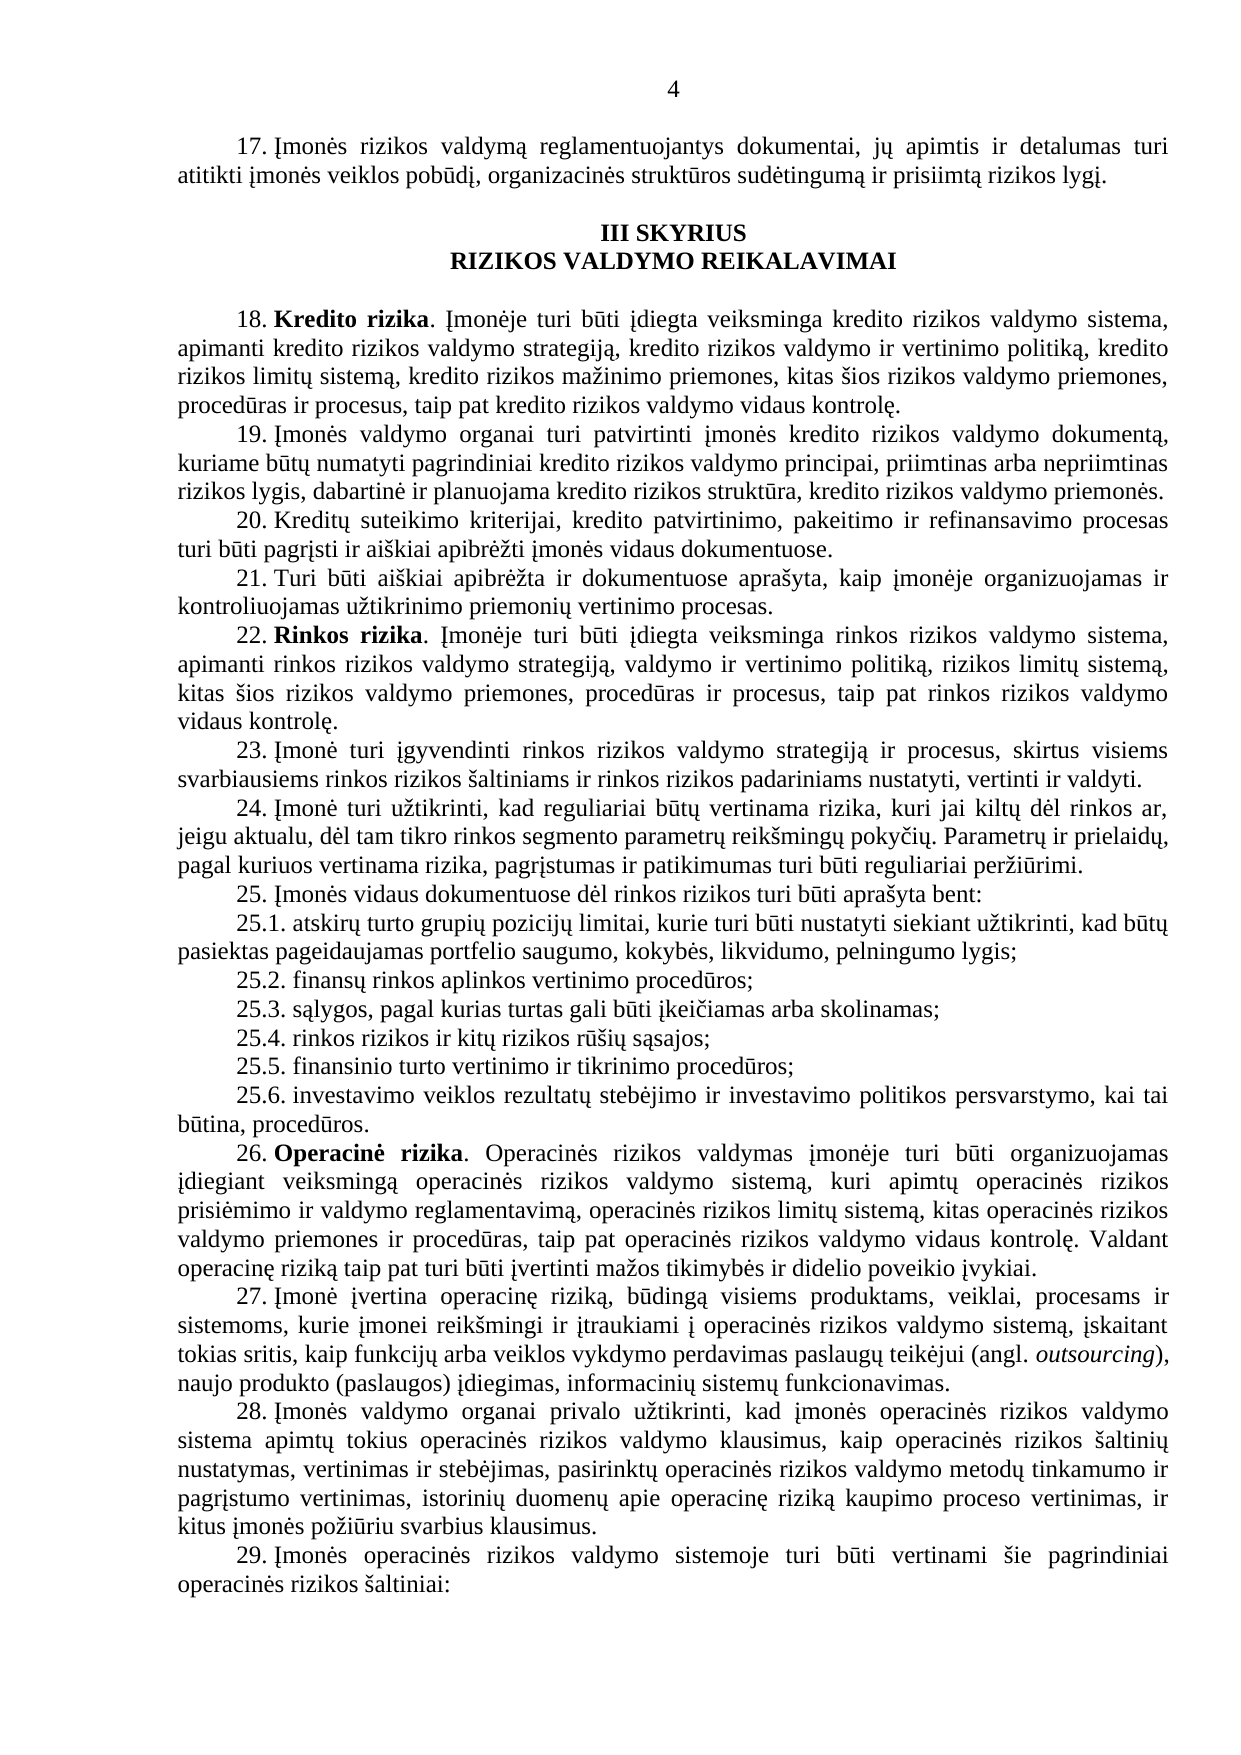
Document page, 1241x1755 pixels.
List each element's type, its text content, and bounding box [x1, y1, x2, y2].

text 17. Įmonės rizikos valdymą reglamentuojantys dokumentai, jų apimtis ir detalumas turi atitikti įmonės veiklos pobūdį, organizacinės struktūros sudėtingumą ir prisiimtą rizikos lygį. [177, 131, 1169, 189]
text 25.6. investavimo veiklos rezultatų stebėjimo ir investavimo politikos persvarstymo, kai tai būtina, procedūros. [177, 1080, 1169, 1138]
text 25.1. atskirų turto grupių pozicijų limitai, kurie turi būti nustatyti siekiant užtikrinti, kad būtų pasiektas pageidaujamas portfelio saugumo, kokybės, likvidumo, pelningumo lygis; [177, 908, 1169, 965]
text RIZIKOS VALDYMO REIKALAVIMAI [177, 246, 1169, 275]
text 24. Įmonė turi užtikrinti, kad reguliariai būtų vertinama rizika, kuri jai kiltų dėl rinkos ar, jeigu aktualu, dėl tam tikro rinkos segmento parametrų reikšmingų pokyčių. Parametrų ir prielaidų, pagal kuriuos vertinama rizika, pagrįstumas ir patikimumas turi būti reguliariai peržiūrimi. [177, 793, 1169, 879]
text 25.5. finansinio turto vertinimo ir tikrinimo procedūros; [177, 1051, 1169, 1080]
text 19. Įmonės valdymo organai turi patvirtinti įmonės kredito rizikos valdymo dokumentą, kuriame būtų numatyti pagrindiniai kredito rizikos valdymo principai, priimtinas arba nepriimtinas rizikos lygis, dabartinė ir planuojama kredito rizikos struktūra, kredito rizikos valdymo priemonės. [177, 419, 1169, 505]
text 25. Įmonės vidaus dokumentuose dėl rinkos rizikos turi būti aprašyta bent: [177, 879, 1169, 908]
text 21. Turi būti aiškiai apibrėžta ir dokumentuose aprašyta, kaip įmonėje organizuojamas ir kontroliuojamas užtikrinimo priemonių vertinimo procesas. [177, 563, 1169, 620]
text 25.4. rinkos rizikos ir kitų rizikos rūšių sąsajos; [177, 1023, 1169, 1051]
text 25.3. sąlygos, pagal kurias turtas gali būti įkeičiamas arba skolinamas; [177, 994, 1169, 1023]
text 28. Įmonės valdymo organai privalo užtikrinti, kad įmonės operacinės rizikos valdymo sistema apimtų tokius operacinės rizikos valdymo klausimus, kaip operacinės rizikos šaltinių nustatymas, vertinimas ir stebėjimas, pasirinktų operacinės rizikos valdymo metodų tinkamumo ir pagrįstumo vertinimas, istorinių duomenų apie operacinę riziką kaupimo proceso vertinimas, ir kitus įmonės požiūriu svarbius klausimus. [177, 1396, 1169, 1540]
text III SKYRIUS [177, 218, 1169, 246]
text 23. Įmonė turi įgyvendinti rinkos rizikos valdymo strategiją ir procesus, skirtus visiems svarbiausiems rinkos rizikos šaltiniams ir rinkos rizikos padariniams nustatyti, vertinti ir valdyti. [177, 735, 1169, 793]
text 22. Rinkos rizika. Įmonėje turi būti įdiegta veiksminga rinkos rizikos valdymo sistema, apimanti rinkos rizikos valdymo strategiją, valdymo ir vertinimo politiką, rizikos limitų sistemą, kitas šios rizikos valdymo priemones, procedūras ir procesus, taip pat rinkos rizikos valdymo vidaus kontrolę. [177, 620, 1169, 735]
text 25.2. finansų rinkos aplinkos vertinimo procedūros; [177, 965, 1169, 994]
text 29. Įmonės operacinės rizikos valdymo sistemoje turi būti vertinami šie pagrindiniai operacinės rizikos šaltiniai: [177, 1540, 1169, 1598]
text 18. Kredito rizika. Įmonėje turi būti įdiegta veiksminga kredito rizikos valdymo sistema, apimanti kredito rizikos valdymo strategiją, kredito rizikos valdymo ir vertinimo politiką, kredito rizikos limitų sistemą, kredito rizikos mažinimo priemones, kitas šios rizikos valdymo priemones, procedūras ir procesus, taip pat kredito rizikos valdymo vidaus kontrolę. [177, 304, 1169, 419]
text 27. Įmonė įvertina operacinę riziką, būdingą visiems produktams, veiklai, procesams ir sistemoms, kurie įmonei reikšmingi ir įtraukiami į operacinės rizikos valdymo sistemą, įskaitant tokias sritis, kaip funkcijų arba veiklos vykdymo perdavimas paslaugų teikėjui (angl. outsourcing), naujo produkto (paslaugos) įdiegimas, informacinių sistemų funkcionavimas. [177, 1281, 1169, 1396]
text 20. Kreditų suteikimo kriterijai, kredito patvirtinimo, pakeitimo ir refinansavimo procesas turi būti pagrįsti ir aiškiai apibrėžti įmonės vidaus dokumentuose. [177, 505, 1169, 563]
text 26. Operacinė rizika. Operacinės rizikos valdymas įmonėje turi būti organizuojamas įdiegiant veiksmingą operacinės rizikos valdymo sistemą, kuri apimtų operacinės rizikos prisiėmimo ir valdymo reglamentavimą, operacinės rizikos limitų sistemą, kitas operacinės rizikos valdymo priemones ir procedūras, taip pat operacinės rizikos valdymo vidaus kontrolę. Valdant operacinę riziką taip pat turi būti įvertinti mažos tikimybės ir didelio poveikio įvykiai. [177, 1138, 1169, 1281]
